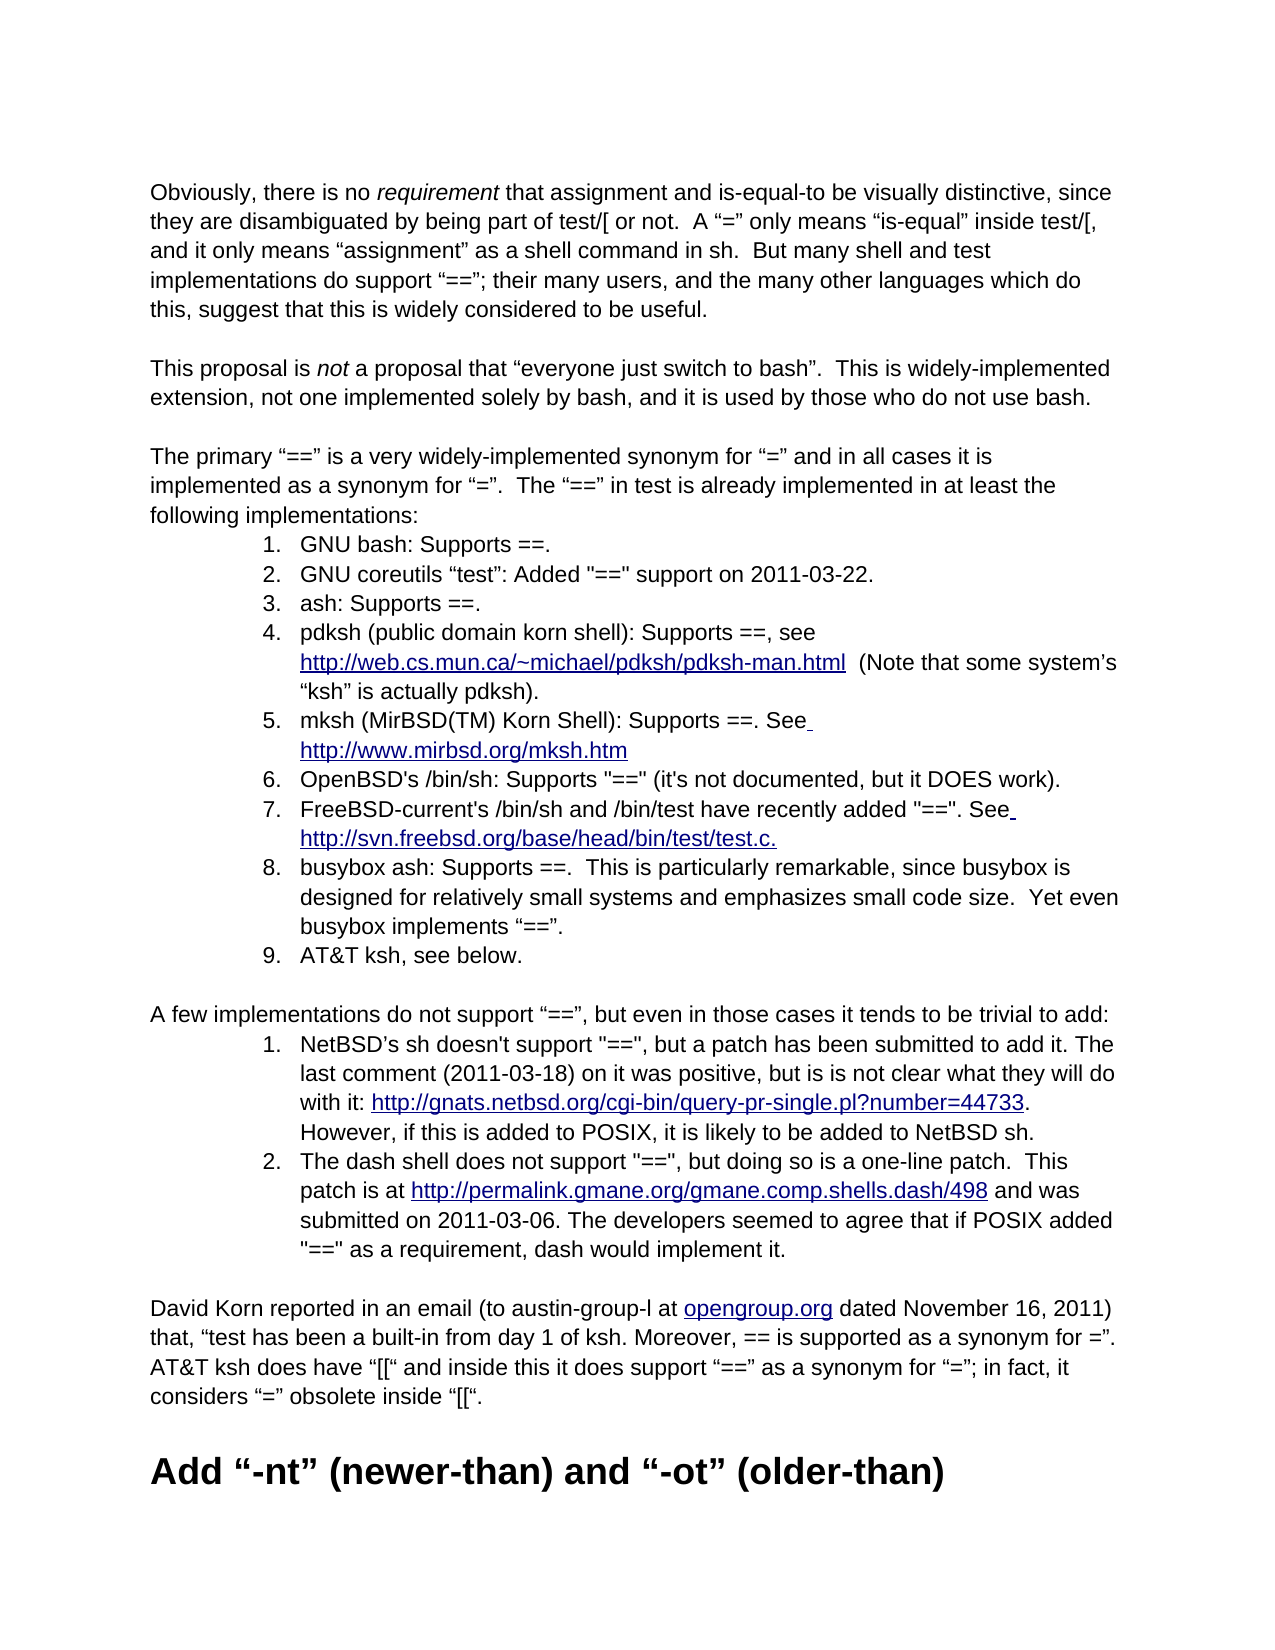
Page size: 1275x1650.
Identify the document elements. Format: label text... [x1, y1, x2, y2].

list pdksh (public domain korn shell): Supports ==, see http://web.cs.mun.ca/~michael/pdksh/pdksh-man.html (Note that some system’s “ksh” is actually pdksh). [262, 620, 1125, 704]
text A few implementations do not support “==”, but even in those cases it tends to be trivial to add: [150, 1002, 1125, 1027]
subtitle Add “-nt” (newer-than) and “-ot” (older-than) [150, 1451, 1125, 1492]
list FreeBSD-current's /bin/sh and /bin/test have recently added "==". See http://svn.freebsd.org/base/head/bin/test/test.c. [262, 796, 1125, 851]
text The primary “==” is a very widely-implemented synonym for “=” and in all cases it is implemented as a synonym for “=”. The “==” in test is already implemented in at least the following implementations: [150, 444, 1125, 528]
list OpenBSD's /bin/sh: Supports "==" (it's not documented, but it DOES work). [262, 767, 1125, 792]
text David Korn reported in an email (to austin-group-l at opengroup.org dated November 16, 2011) that, “test has been a built-in from day 1 of ksh. Moreover, == is supported as a synonym for =”. AT&T ksh does have “[[“ and inside this it does support “==” as a synonym for “=”; in fact, it considers “=” obsolete inside “[[“. [150, 1296, 1125, 1409]
list GNU coreutils “test”: Added "==" support on 2011-03-22. [262, 561, 1125, 587]
list busybox ash: Supports ==. This is particularly remarkable, since busybox is designed for relatively small systems and emphasizes small code size. Yet even busybox implements “==”. [262, 855, 1125, 939]
list ash: Supports ==. [262, 591, 1125, 616]
text This proposal is not a proposal that “everyone just switch to bash”. This is widely-implemented extension, not one implemented solely by bash, and it is used by those who do not use bash. [150, 356, 1125, 411]
list NetBSD’s sh doesn't support "==", but a patch has been submitted to add it. The last comment (2011-03-18) on it was positive, but is is not clear what they will do with it: http://gnats.netbsd.org/cgi-bin/query-pr-single.pl?number=44733. However, if this is added to POSIX, it is likely to be added to NetBSD sh. [262, 1031, 1125, 1145]
text Obviously, there is no requirement that assignment and is-equal-to be visually distinctive, since they are disambiguated by being part of test/[ or not. A “=” only means “is-equal” inside test/[, and it only means “assignment” as a shell command in sh. But many shell and test implementations do support “==”; their many users, and the many other languages which do this, suggest that this is widely considered to be useful. [150, 179, 1125, 322]
list GNU bash: Supports ==. [262, 532, 1125, 557]
list mksh (MirBSD(TM) Korn Shell): Supports ==. See http://www.mirbsd.org/mksh.htm [262, 708, 1125, 763]
list The dash shell does not support "==", but doing so is a one-line patch. This patch is at http://permalink.gmane.org/gmane.comp.shells.dash/498 and was submitted on 2011-03-06. The developers seemed to agree that if POSIX added "==" as a requirement, dash would implement it. [262, 1149, 1125, 1262]
list AT&T ksh, see below. [262, 943, 1125, 969]
